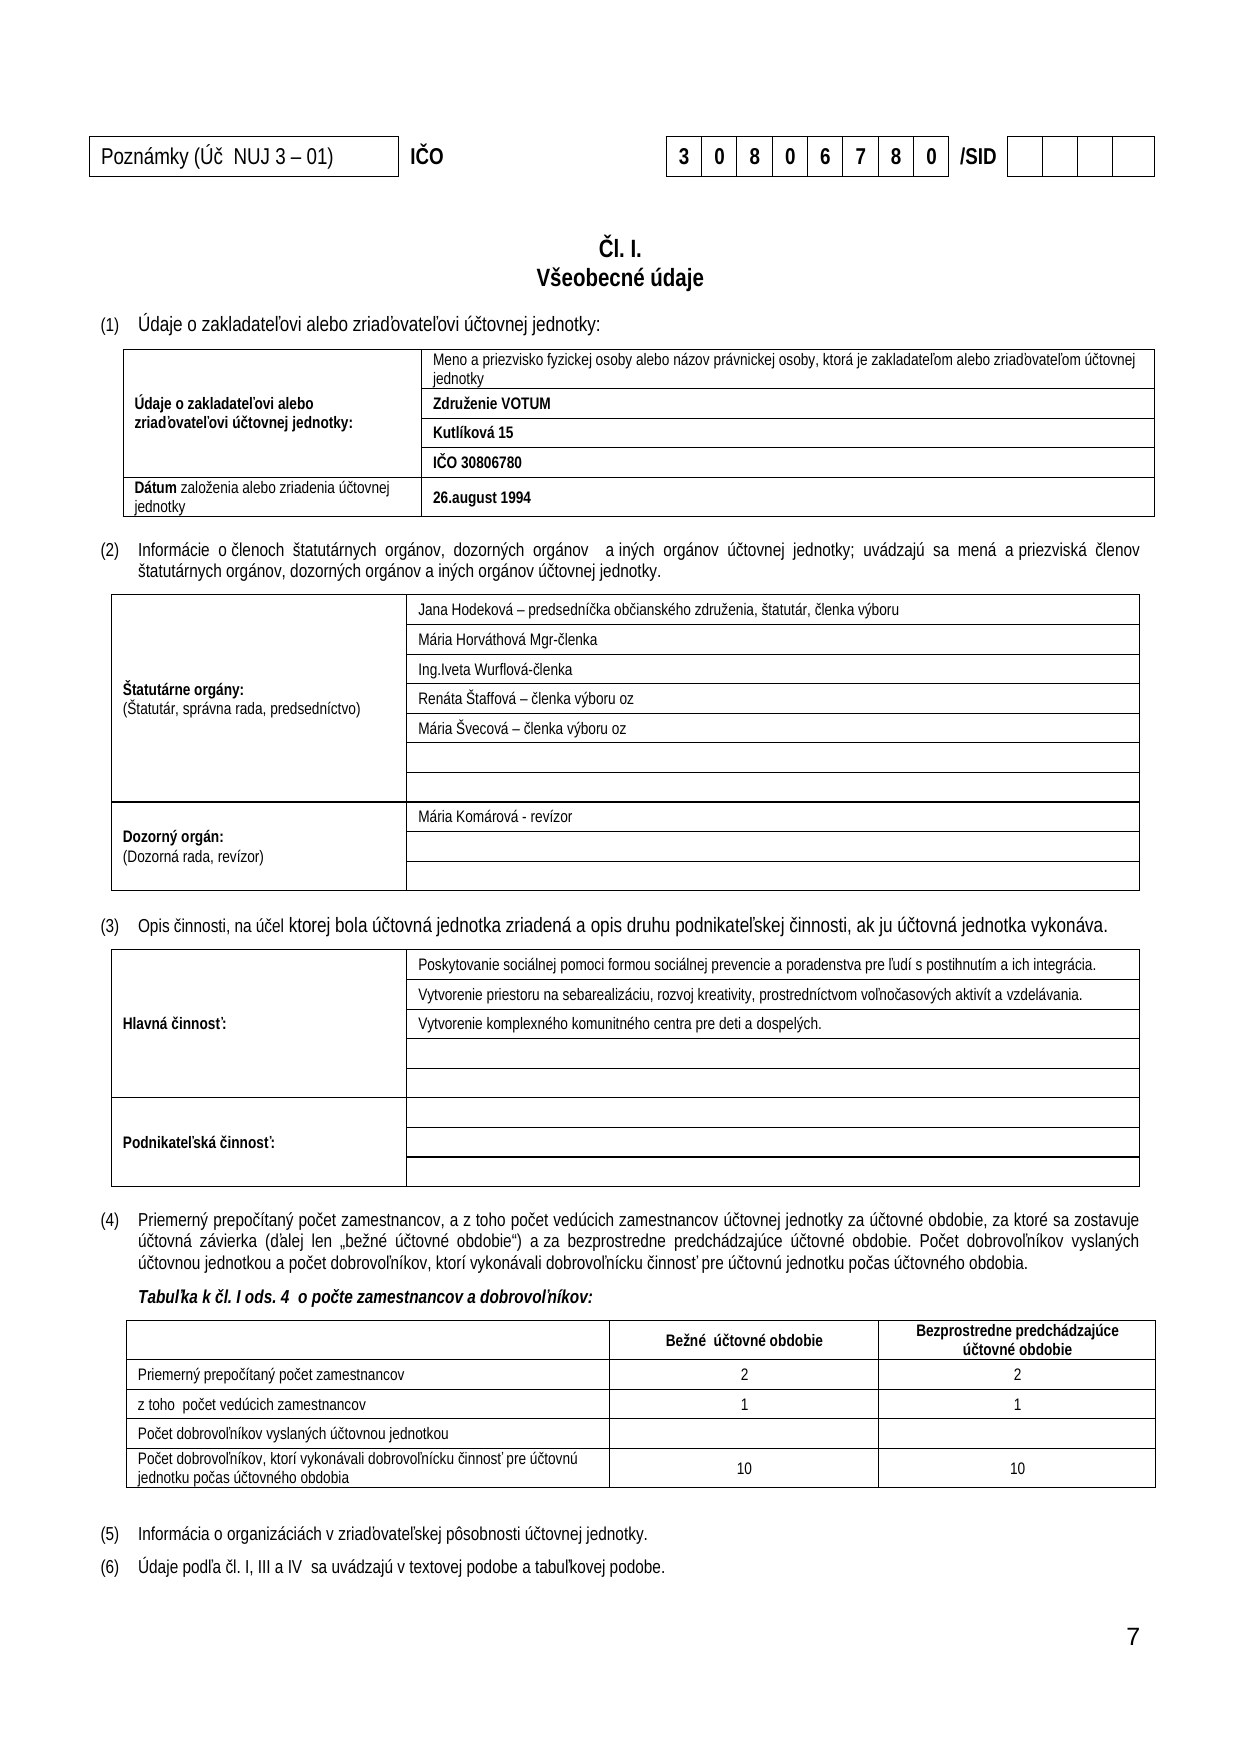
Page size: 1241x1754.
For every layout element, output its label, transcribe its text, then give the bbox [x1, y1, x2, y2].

table_header 0 [914, 137, 948, 176]
table_header 8 [737, 137, 772, 176]
table_cell Združenie VOTUM [422, 389, 1154, 418]
table_cell Podnikateľská činnosť: [112, 1098, 406, 1186]
table_cell [407, 743, 1139, 772]
table_cell Počet dobrovoľníkov vyslaných účtovnou jednotkou [127, 1419, 609, 1448]
table_header [1008, 137, 1042, 176]
table_header [1078, 137, 1112, 176]
table_cell Počet dobrovoľníkov, ktorí vykonávali dobrovoľnícku činnosť pre účtovnú jednotku počas účtovného obdobia [127, 1449, 609, 1487]
text Všeobecné údaje [100, 263, 1140, 291]
table_header Poznámky (Úč NUJ 3 – 01) [90, 137, 398, 176]
table_cell [407, 1128, 1139, 1156]
table_header Bežné účtovné obdobie [610, 1321, 878, 1359]
table_header /SID [949, 136, 1007, 176]
table_header 8 [879, 137, 913, 176]
list Informácia o organizáciách v zriaďovateľskej pôsobnosti účtovnej jednotky. [100, 1522, 1140, 1544]
table_cell Renáta Štaffová – členka výboru oz [407, 684, 1139, 713]
text Tabuľka k čl. I ods. 4 o počte zamestnancov a dobrovoľníkov: [100, 1286, 1140, 1307]
table_cell [610, 1419, 878, 1448]
table_cell Vytvorenie priestoru na sebarealizáciu, rozvoj kreativity, prostredníctvom voľnočasových aktivít a vzdelávania. [407, 980, 1139, 1008]
table_header [127, 1321, 609, 1359]
table_cell [879, 1419, 1155, 1448]
table_header 0 [702, 137, 736, 176]
table_header 7 [843, 137, 878, 176]
table_header 0 [773, 137, 807, 176]
table_cell Mária Horváthová Mgr-členka [407, 625, 1139, 653]
list Údaje o zakladateľovi alebo zriaďovateľovi účtovnej jednotky: [100, 312, 1140, 336]
table_cell 1 [879, 1390, 1155, 1418]
table_header 6 [808, 137, 842, 176]
table_cell [407, 773, 1139, 801]
table_header Jana Hodeková – predsedníčka občianského združenia, štatutár, členka výboru [407, 595, 1139, 624]
table_header IČO [399, 136, 666, 176]
table_cell Dozorný orgán: (Dozorná rada, revízor) [112, 803, 406, 890]
table_cell 26.august 1994 [422, 478, 1154, 516]
table_cell Priemerný prepočítaný počet zamestnancov [127, 1360, 609, 1389]
table_header 3 [667, 137, 701, 176]
table_cell 10 [610, 1449, 878, 1487]
table_header Bezprostredne predchádzajúce účtovné obdobie [879, 1321, 1155, 1359]
table_cell IČO 30806780 [422, 448, 1154, 477]
table_cell Mária Švecová – členka výboru oz [407, 714, 1139, 742]
table_cell 10 [879, 1449, 1155, 1487]
table_header Údaje o zakladateľovi alebo zriaďovateľovi účtovnej jednotky: [124, 350, 421, 477]
table_cell [407, 1069, 1139, 1097]
table_cell [407, 1158, 1139, 1186]
table_cell 1 [610, 1390, 878, 1418]
table_cell Vytvorenie komplexného komunitného centra pre deti a dospelých. [407, 1010, 1139, 1038]
list Priemerný prepočítaný počet zamestnancov, a z toho počet vedúcich zamestnancov účtovnej jednotky za účtovné obdobie, za ktoré sa zostavuje účtovná závierka (ďalej len „bežné účtovné obdobie“) a za bezprostredne predchádzajúce účtovné obdobie. Počet dobrovoľníkov vyslaných účtovnou jednotkou a počet dobrovoľníkov, ktorí vykonávali dobrovoľnícku činnosť pre účtovnú jednotku počas účtovného obdobia. [100, 1208, 1140, 1273]
table_cell z toho počet vedúcich zamestnancov [127, 1390, 609, 1418]
table_header [1043, 137, 1077, 176]
table_cell [407, 1098, 1139, 1127]
list Informácie o členoch štatutárnych orgánov, dozorných orgánov a iných orgánov účtovnej jednotky; uvádzajú sa mená a priezviská členov štatutárnych orgánov, dozorných orgánov a iných orgánov účtovnej jednotky. [100, 539, 1140, 582]
text Čl. I. [100, 234, 1140, 263]
table_cell Kutlíková 15 [422, 419, 1154, 447]
list Údaje podľa čl. I, III a IV sa uvádzajú v textovej podobe a tabuľkovej podobe. [100, 1556, 1140, 1578]
table_header Poskytovanie sociálnej pomoci formou sociálnej prevencie a poradenstva pre ľudí s postihnutím a ich integrácia. [407, 950, 1139, 979]
table_cell Dátum založenia alebo zriadenia účtovnej jednotky [124, 478, 421, 516]
table_cell 2 [610, 1360, 878, 1389]
table_cell [407, 832, 1139, 861]
table_cell 2 [879, 1360, 1155, 1389]
table_header [1113, 137, 1154, 176]
table_header Meno a priezvisko fyzickej osoby alebo názov právnickej osoby, ktorá je zakladateľom alebo zriaďovateľom účtovnej jednotky [422, 350, 1154, 388]
list Opis činnosti, na účel ktorej bola účtovná jednotka zriadená a opis druhu podnikateľskej činnosti, ak ju účtovná jednotka vykonáva. [100, 913, 1140, 937]
table_header Štatutárne orgány: (Štatutár, správna rada, predsedníctvo) [112, 595, 406, 801]
table_cell Mária Komárová - revízor [407, 803, 1139, 831]
table_header Hlavná činnosť: [112, 950, 406, 1097]
table_cell [407, 862, 1139, 890]
table_cell Ing.Iveta Wurflová-členka [407, 655, 1139, 683]
table_cell [407, 1039, 1139, 1068]
